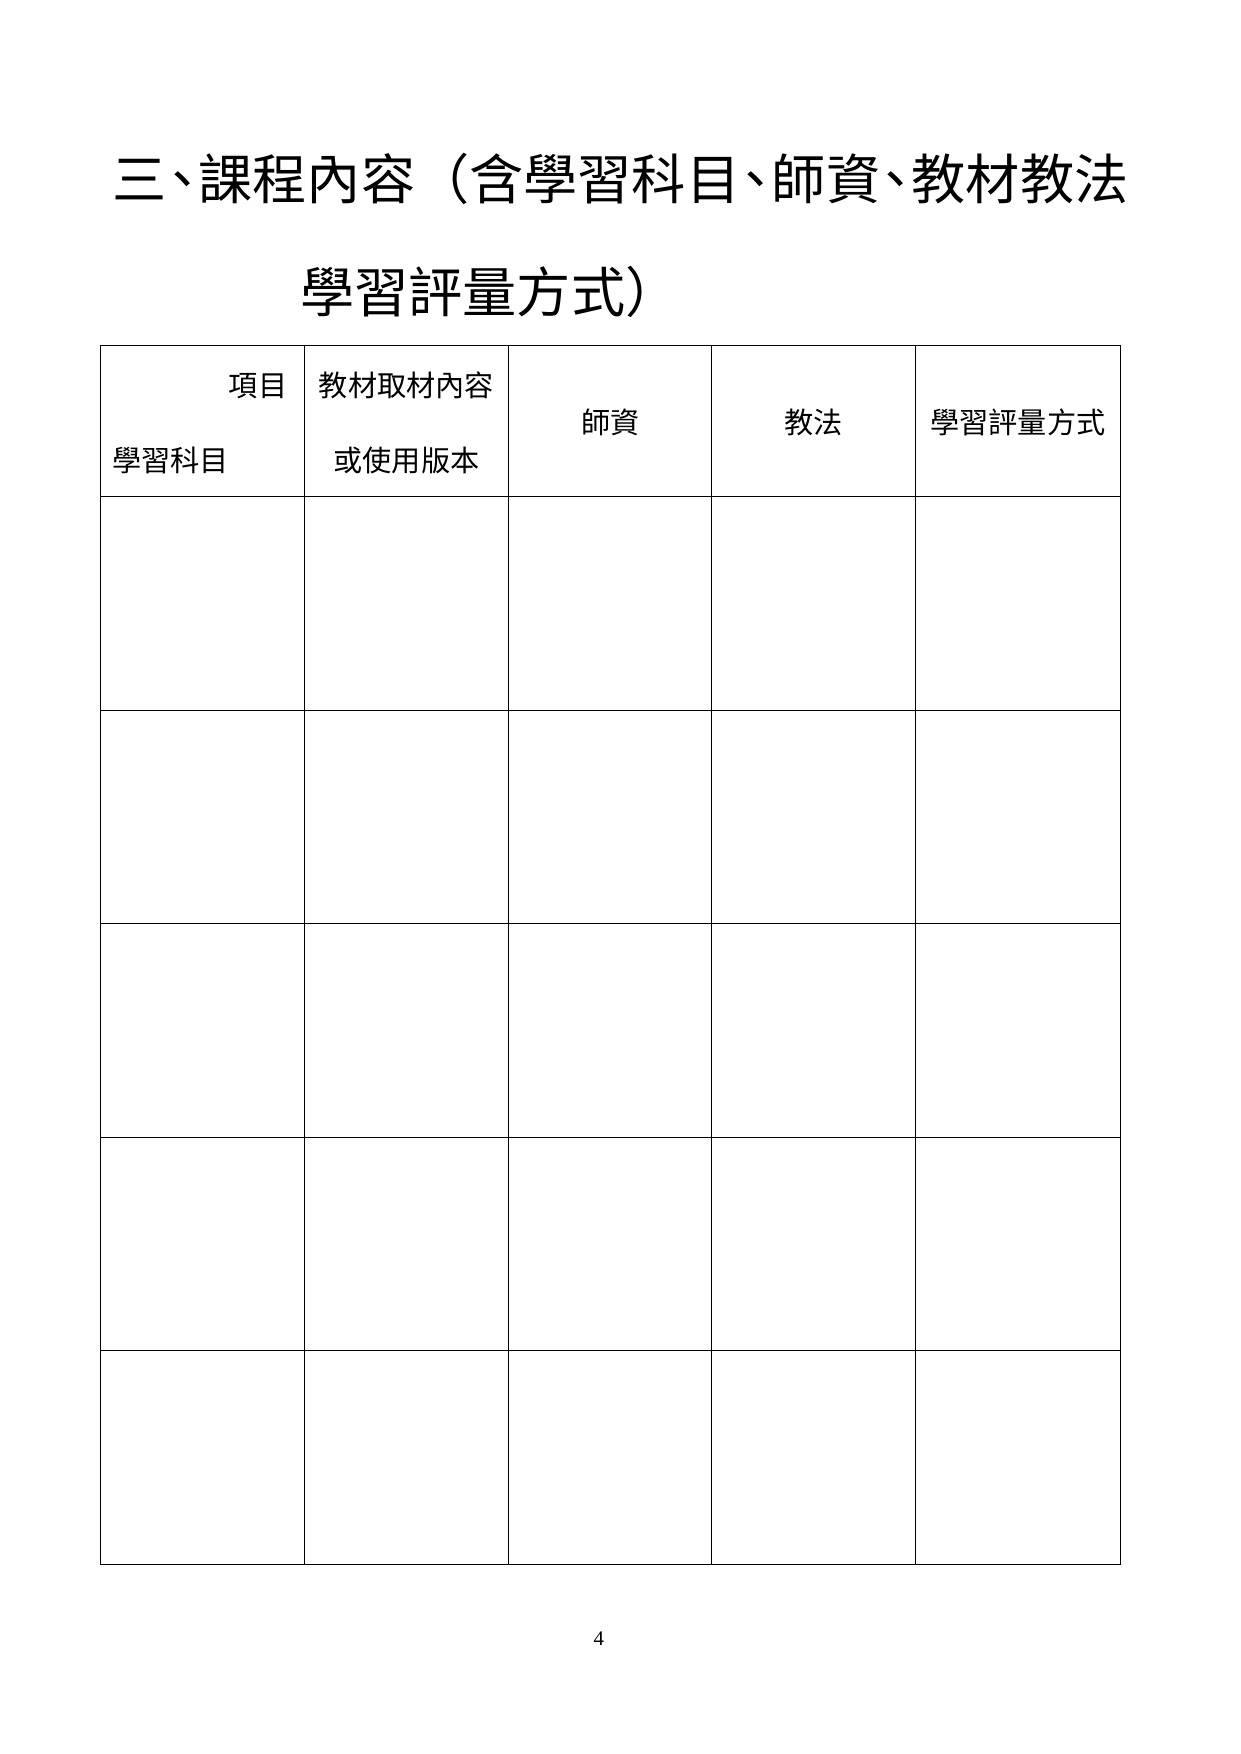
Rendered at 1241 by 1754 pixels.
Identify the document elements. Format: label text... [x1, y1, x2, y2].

table_cell [916, 711, 1120, 923]
table_cell [101, 1351, 304, 1564]
table_cell [712, 711, 915, 923]
table_cell [509, 924, 711, 1137]
table_cell [916, 497, 1120, 709]
table_cell [101, 711, 304, 923]
table_cell [712, 924, 915, 1137]
table_cell [712, 1351, 915, 1564]
table_cell [305, 924, 508, 1137]
table_cell [101, 1138, 304, 1350]
table_cell [712, 1138, 915, 1350]
table_cell [101, 924, 304, 1137]
table_header 教材取材內容或使用版本 [305, 346, 508, 496]
table_cell [916, 1351, 1120, 1564]
table_cell [509, 1351, 711, 1564]
table_header 學習評量方式 [916, 346, 1120, 496]
table_cell [509, 711, 711, 923]
table_cell [916, 924, 1120, 1137]
table_header 教法 [712, 346, 915, 496]
table_cell [305, 1351, 508, 1564]
table_cell [712, 497, 915, 709]
table_header 項目 學習科目 [101, 346, 304, 496]
table_cell [509, 1138, 711, 1350]
text 三、課程內容（含學習科目、師資、教材教法、學習評量方式） [112, 120, 1125, 345]
table_cell [305, 497, 508, 709]
table_cell [916, 1138, 1120, 1350]
table_cell [509, 497, 711, 709]
table_cell [305, 1138, 508, 1350]
table_cell [101, 497, 304, 709]
table_header 師資 [509, 346, 711, 496]
table_cell [305, 711, 508, 923]
